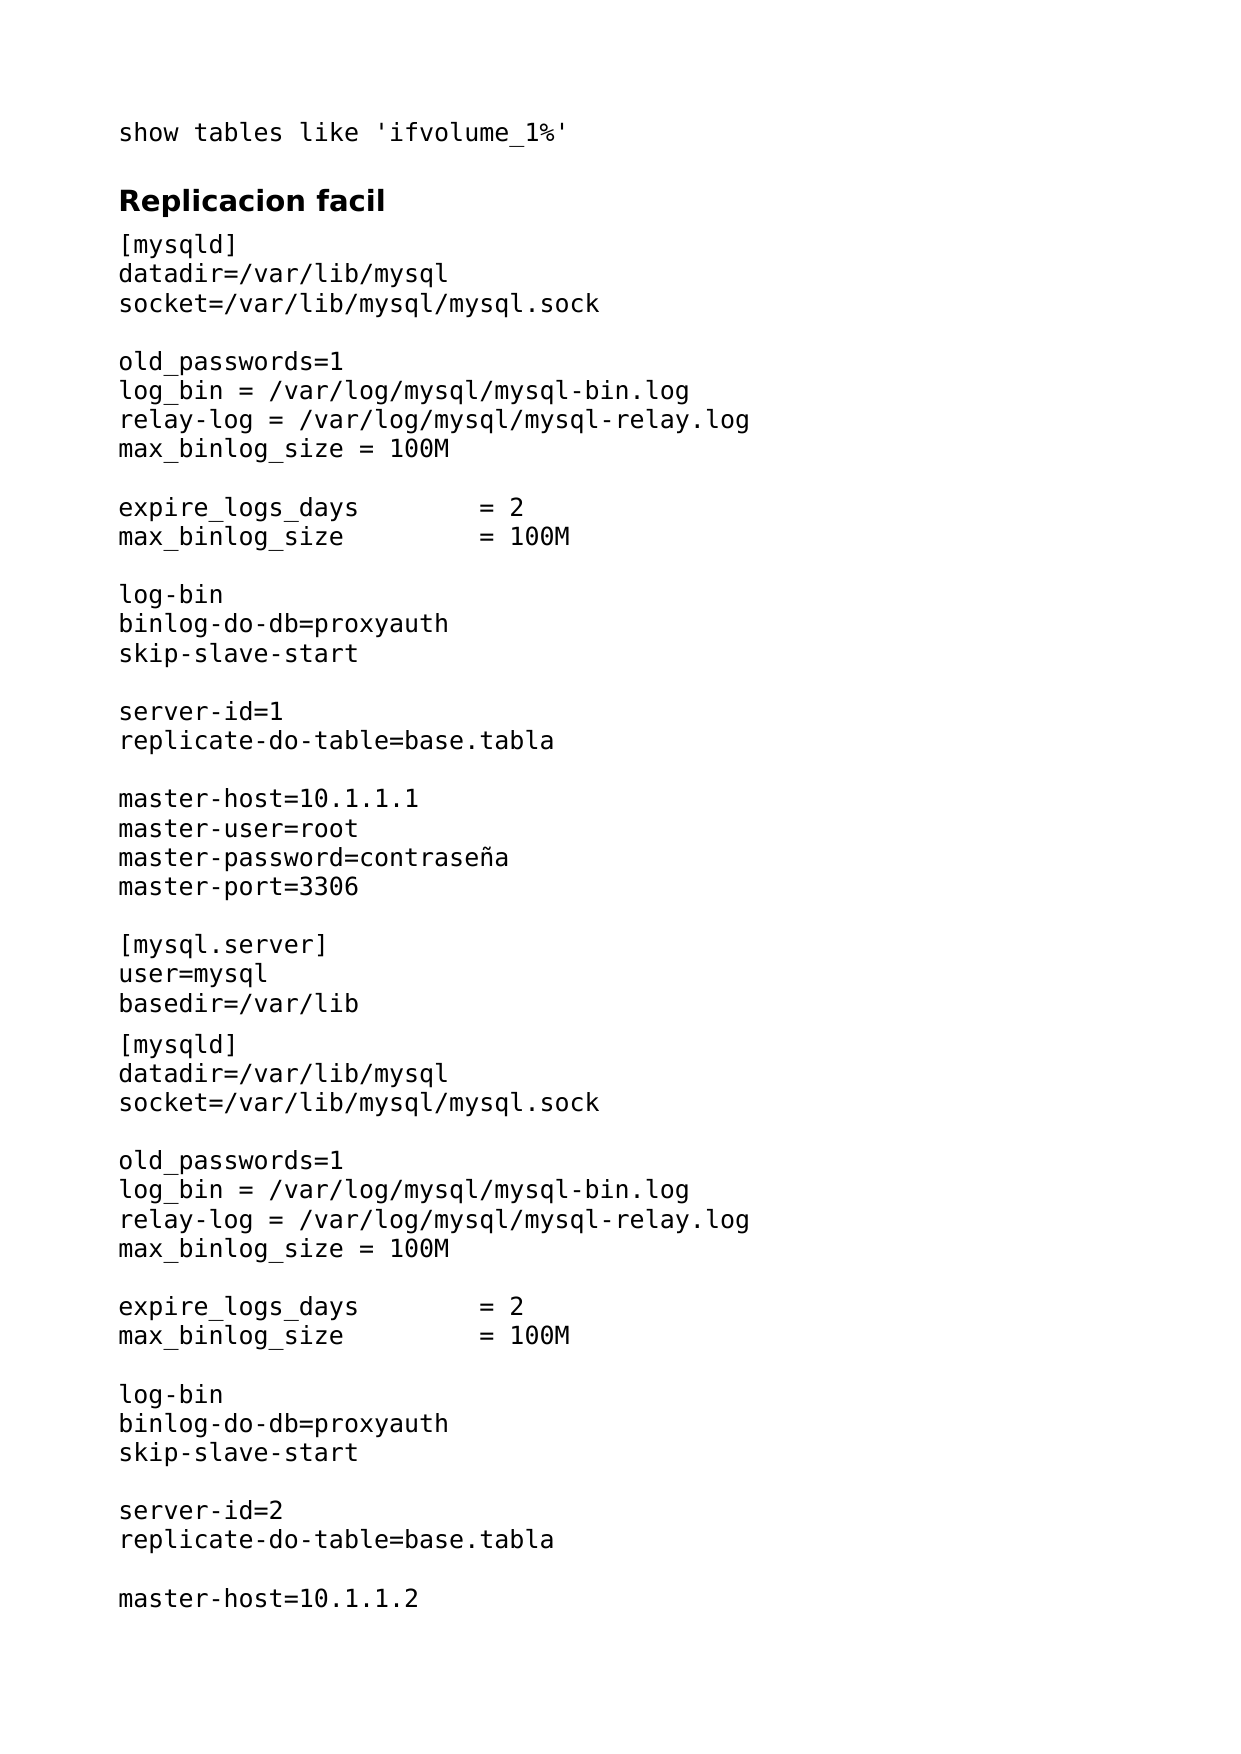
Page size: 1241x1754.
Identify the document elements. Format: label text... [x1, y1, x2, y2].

text [mysqld] datadir=/var/lib/mysql socket=/var/lib/mysql/mysql.sock old_passwords=1 log_bin = /var/log/mysql/mysql-bin.log relay-log = /var/log/mysql/mysql-relay.log max_binlog_size = 100M expire_logs_days = 2 max_binlog_size = 100M log-bin binlog-do-db=proxyauth skip-slave-start server-id=1 replicate-do-table=base.tabla master-host=10.1.1.1 master-user=root master-password=contraseña master-port=3306 [mysql.server] user=mysql basedir=/var/lib [118, 231, 1122, 1018]
subtitle Replicacion facil [118, 184, 1122, 218]
text show tables like 'ifvolume_1%' [118, 118, 1122, 147]
text [mysqld] datadir=/var/lib/mysql socket=/var/lib/mysql/mysql.sock old_passwords=1 log_bin = /var/log/mysql/mysql-bin.log relay-log = /var/log/mysql/mysql-relay.log max_binlog_size = 100M expire_logs_days = 2 max_binlog_size = 100M log-bin binlog-do-db=proxyauth skip-slave-start server-id=2 replicate-do-table=base.tabla master-host=10.1.1.2 [118, 1030, 1122, 1613]
